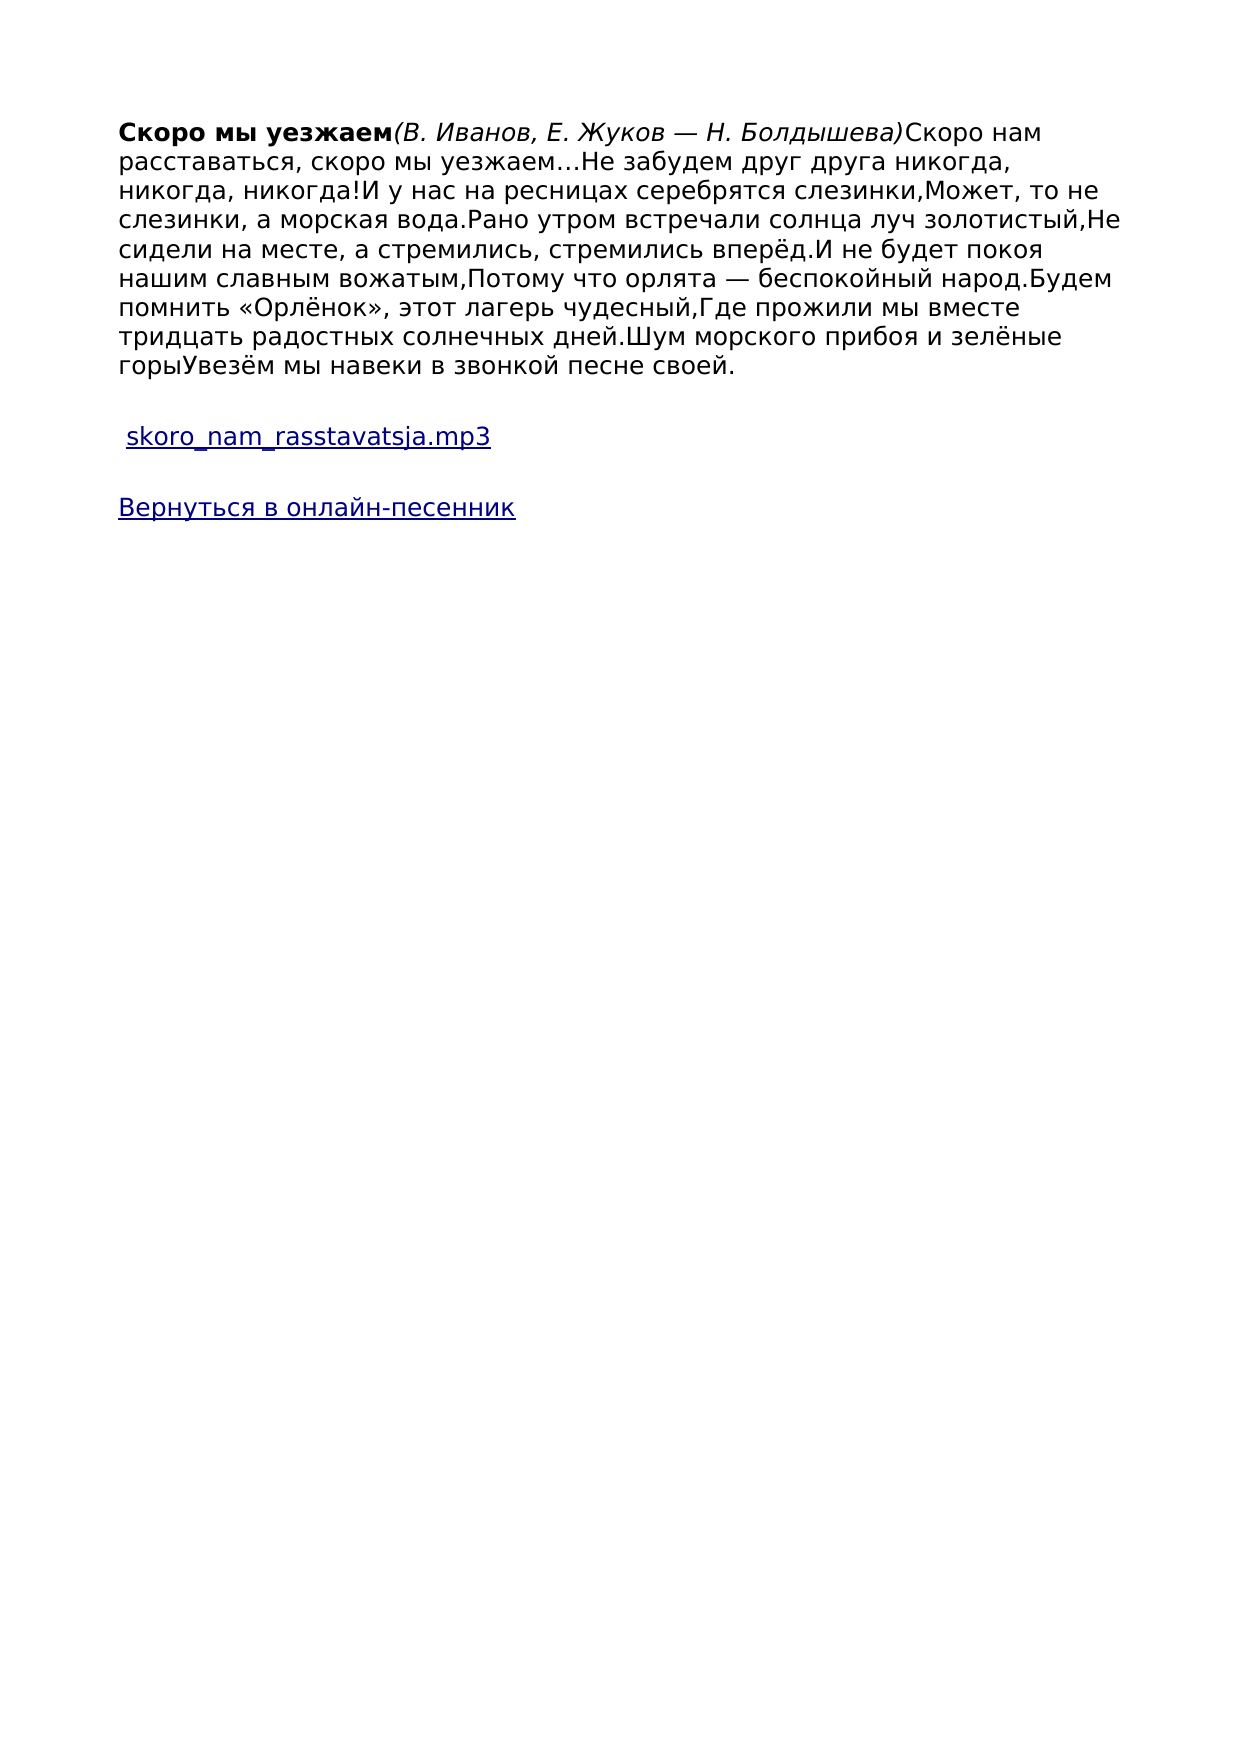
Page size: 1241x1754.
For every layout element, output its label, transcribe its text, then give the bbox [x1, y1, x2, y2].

text Скоро мы уезжаем(В. Иванов, Е. Жуков — Н. Болдышева)Скоро нам расставаться, скоро мы уезжаем…Не забудем друг друга никогда, никогда, никогда!И у нас на ресницах серебрятся слезинки,Может, то не слезинки, а морская вода.Рано утром встречали солнца луч золотистый,Не сидели на месте, а стремились, стремились вперёд.И не будет покоя нашим славным вожатым,Потому что орлята — беспокойный народ.Будем помнить «Орлёнок», этот лагерь чудесный,Где прожили мы вместе тридцать радостных солнечных дней.Шум морского прибоя и зелёные горыУвезём мы навеки в звонкой песне своей. [118, 118, 1122, 381]
text Вернуться в онлайн-песенник [118, 493, 1122, 522]
text skoro_nam_rasstavatsja.mp3 [118, 393, 1122, 481]
